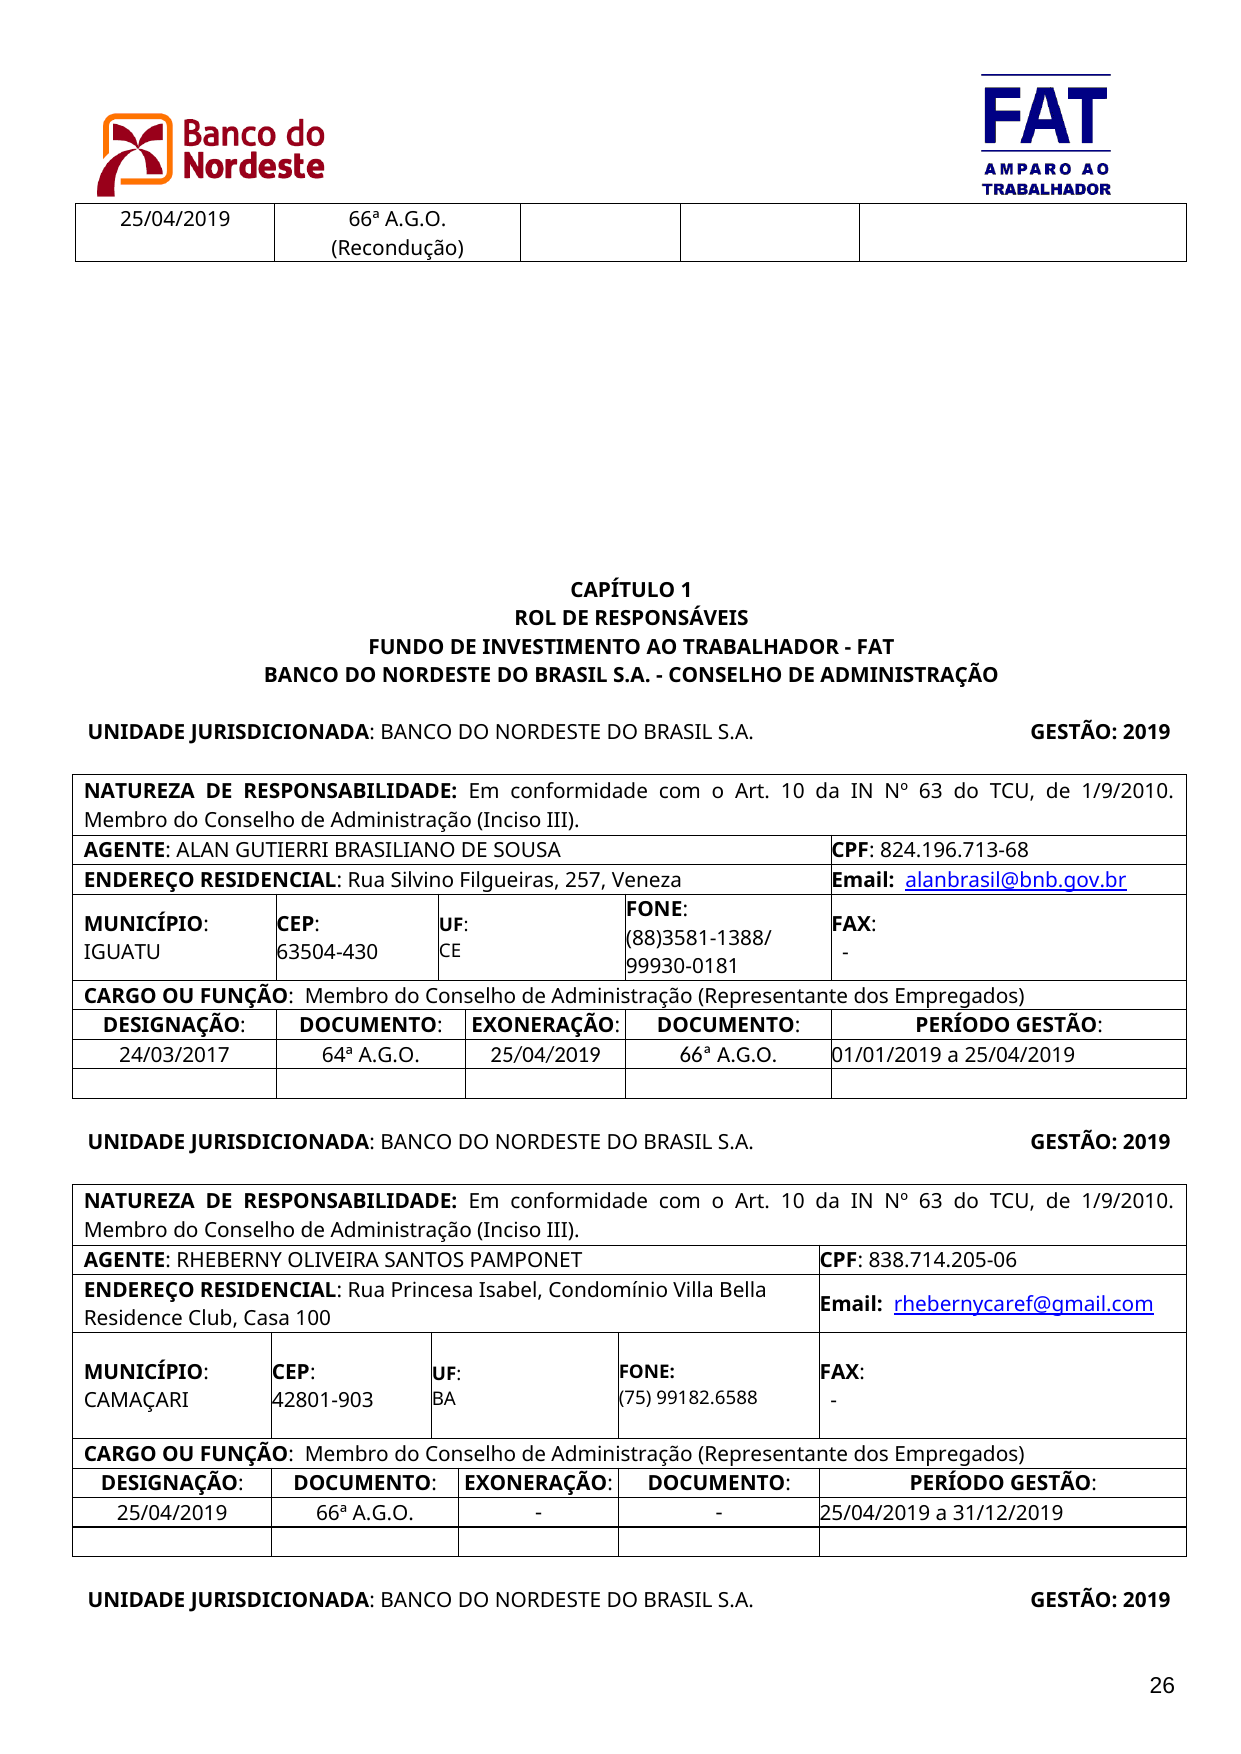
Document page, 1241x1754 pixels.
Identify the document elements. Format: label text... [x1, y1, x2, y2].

table_cell [860, 204, 1186, 261]
table_cell CPF: 838.714.205-06 [820, 1246, 1186, 1274]
table_cell FONE: (75) 99182.6588 [619, 1333, 819, 1438]
table_cell 25/04/2019 [73, 1498, 271, 1526]
table_cell ENDEREÇO RESIDENCIAL: Rua Princesa Isabel, Condomínio Villa Bella Residence Club, Casa 100 [73, 1275, 819, 1332]
table_cell DOCUMENTO: [277, 1010, 465, 1039]
table_cell CPF: 824.196.713-68 [832, 836, 1186, 864]
text UNIDADE JURISDICIONADA: BANCO DO NORDESTE DO BRASIL S.A. GESTÃO: 2019 [87, 717, 1175, 746]
table_cell AGENTE: ALAN GUTIERRI BRASILIANO DE SOUSA [73, 836, 831, 864]
table_cell [272, 1528, 458, 1556]
table_cell - [459, 1498, 618, 1526]
table_header NATUREZA DE RESPONSABILIDADE: Em conformidade com o Art. 10 da IN Nº 63 do TCU, de 1/9/2010. Membro do Conselho de Administração (Inciso III). [73, 1185, 1186, 1244]
text UNIDADE JURISDICIONADA: BANCO DO NORDESTE DO BRASIL S.A. GESTÃO: 2019 [87, 1585, 1175, 1614]
table_cell 01/01/2019 a 25/04/2019 [832, 1040, 1186, 1068]
table_cell 66ª A.G.O. [272, 1498, 458, 1526]
text UNIDADE JURISDICIONADA: BANCO DO NORDESTE DO BRASIL S.A. GESTÃO: 2019 [87, 1127, 1175, 1156]
table_cell ENDEREÇO RESIDENCIAL: Rua Silvino Filgueiras, 257, Veneza [73, 865, 831, 893]
table_cell 25/04/2019 [466, 1040, 625, 1068]
table_cell [626, 1069, 831, 1098]
table_cell UF: CE [439, 895, 625, 980]
table_cell CEP: 63504-430 [277, 895, 438, 980]
text ROL DE RESPONSÁVEIS [87, 603, 1175, 632]
table_cell MUNICÍPIO: IGUATU [73, 895, 276, 980]
table_cell UF: BA [432, 1333, 618, 1438]
table_cell PERÍODO GESTÃO: [820, 1469, 1186, 1497]
table_cell DOCUMENTO: [272, 1469, 458, 1497]
table_cell FAX: - [832, 895, 1186, 980]
table_cell Email: alanbrasil@bnb.gov.br [832, 865, 1186, 893]
table_cell MUNICÍPIO: CAMAÇARI [73, 1333, 271, 1438]
table_header NATUREZA DE RESPONSABILIDADE: Em conformidade com o Art. 10 da IN Nº 63 do TCU, de 1/9/2010. Membro do Conselho de Administração (Inciso III). [73, 775, 1186, 834]
table_cell 25/04/2019 [76, 204, 274, 261]
table_cell FONE: (88)3581-1388/ 99930-0181 [626, 895, 831, 980]
text BANCO DO NORDESTE DO BRASIL S.A. - CONSELHO DE ADMINISTRAÇÃO [87, 660, 1175, 689]
table_cell PERÍODO GESTÃO: [832, 1010, 1186, 1039]
table_cell [820, 1528, 1186, 1556]
table_cell - [521, 204, 680, 261]
table_cell - [619, 1498, 819, 1526]
table_cell CARGO OU FUNÇÃO: Membro do Conselho de Administração (Representante dos Empregados) [73, 1439, 1186, 1467]
table_cell CEP: 42801-903 [272, 1333, 431, 1438]
table_cell 66ª A.G.O. (Recondução) [275, 204, 520, 261]
table_cell DOCUMENTO: [626, 1010, 831, 1039]
table_cell FAX: - [820, 1333, 1186, 1438]
table_cell 66ª A.G.O. [626, 1040, 831, 1068]
text FUNDO DE INVESTIMENTO AO TRABALHADOR - FAT [87, 632, 1175, 660]
table_cell 24/03/2017 [73, 1040, 276, 1068]
table_cell [466, 1069, 625, 1098]
table_cell CARGO OU FUNÇÃO: Membro do Conselho de Administração (Representante dos Empregados) [73, 981, 1186, 1009]
picture [971, 65, 1121, 203]
table_cell DESIGNAÇÃO: [73, 1010, 276, 1039]
table_cell [619, 1528, 819, 1556]
table_cell [73, 1528, 271, 1556]
table_cell EXONERAÇÃO: [459, 1469, 618, 1497]
table_cell DOCUMENTO: [619, 1469, 819, 1497]
table_cell AGENTE: RHEBERNY OLIVEIRA SANTOS PAMPONET [73, 1246, 819, 1274]
table_cell [73, 1069, 276, 1098]
table_cell 25/04/2019 a 31/12/2019 [820, 1498, 1186, 1526]
table_cell - [681, 204, 859, 261]
table_cell [277, 1069, 465, 1098]
text CAPÍTULO 1 [87, 575, 1175, 603]
table_cell Email: rhebernycaref@gmail.com [820, 1275, 1186, 1332]
table_cell EXONERAÇÃO: [466, 1010, 625, 1039]
table_cell DESIGNAÇÃO: [73, 1469, 271, 1497]
table_cell [832, 1069, 1186, 1098]
table_cell 64ª A.G.O. [277, 1040, 465, 1068]
table_cell [459, 1528, 618, 1556]
